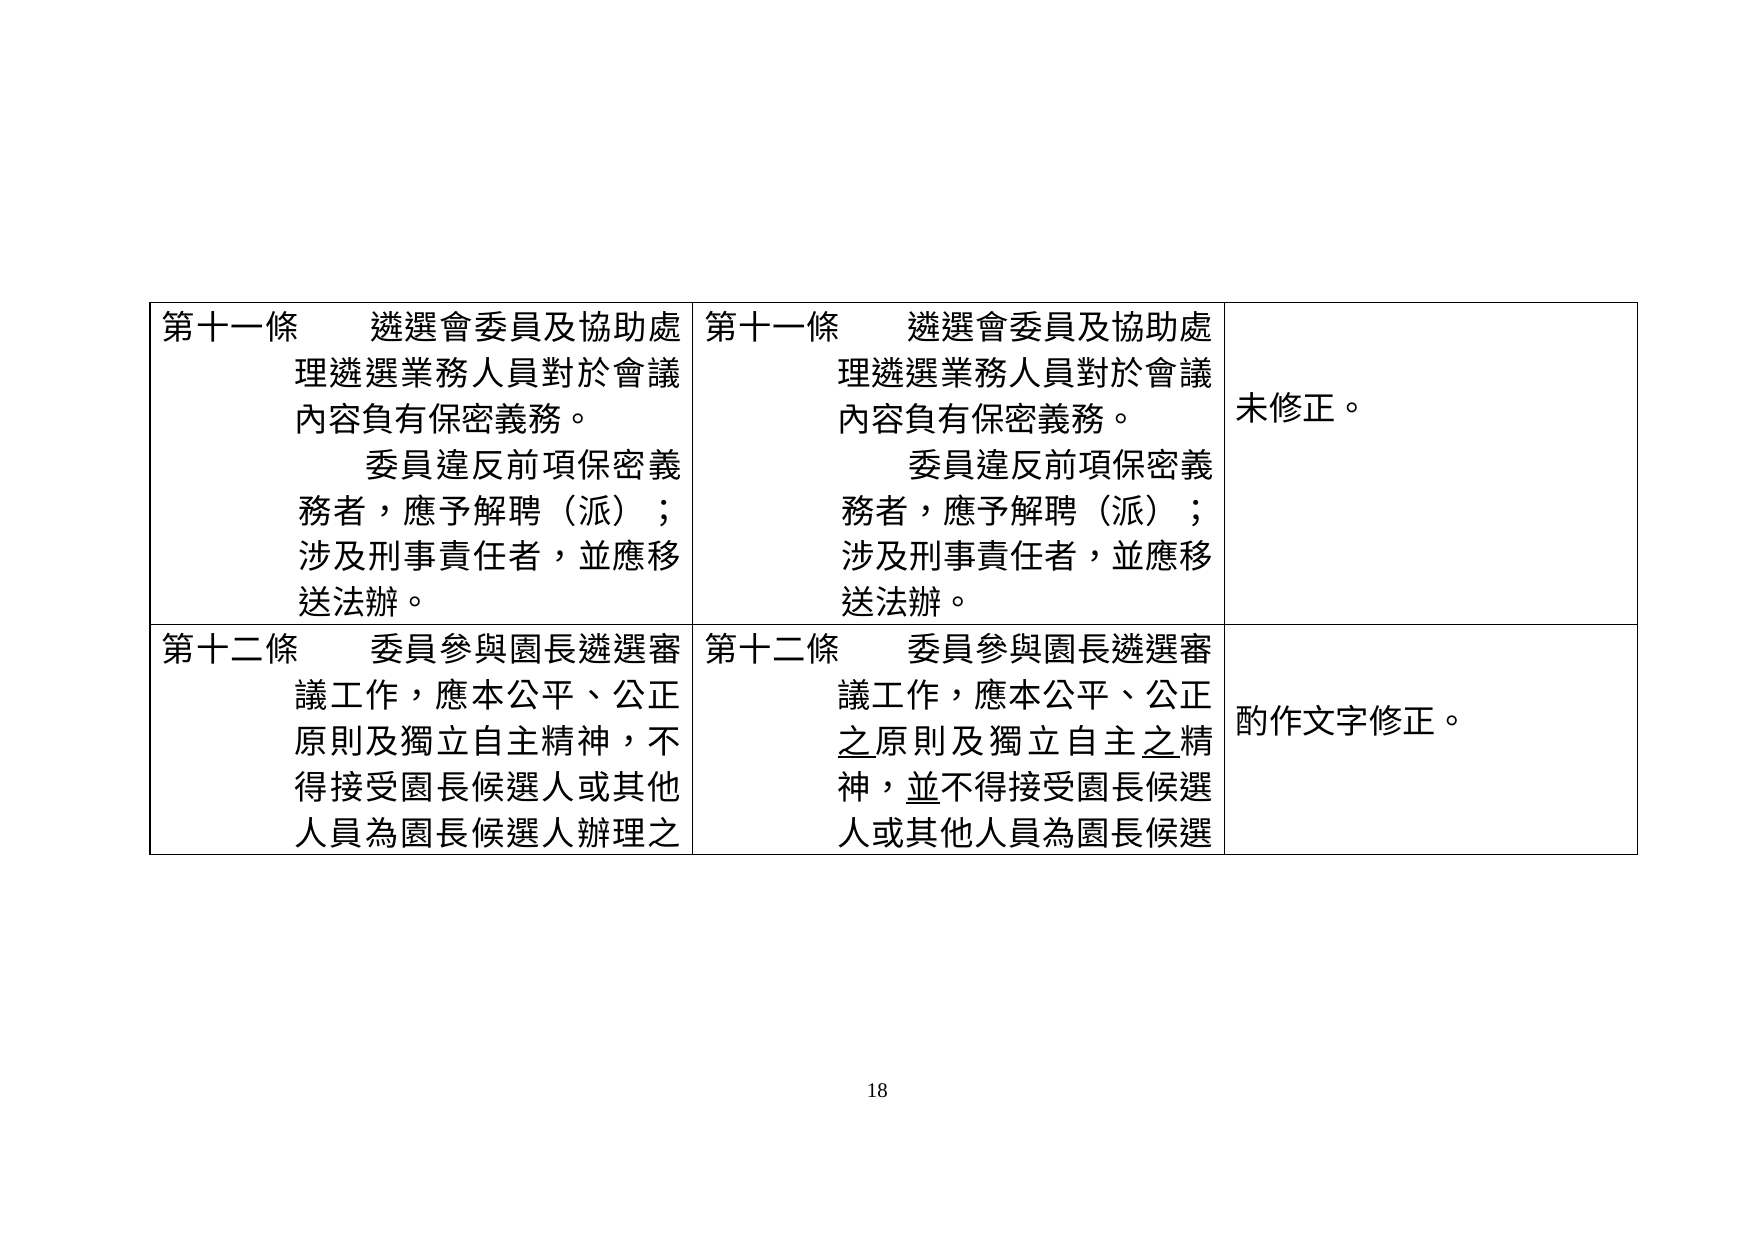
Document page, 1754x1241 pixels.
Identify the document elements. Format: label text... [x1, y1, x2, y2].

table_cell 第十二條 委員參與園長遴選審議工作，應本公平、公正原則及獨立自主精神，不得接受園長候選人或其他人員為園長候選人辦理之 [151, 625, 692, 854]
table_cell 第十一條 遴選會委員及協助處理遴選業務人員對於會議內容負有保密義務。 委員違反前項保密義務者，應予解聘（派）；涉及刑事責任者，並應移送法辦。 [151, 303, 692, 624]
table_cell 酌作文字修正。 [1225, 625, 1637, 854]
table_cell 第十一條 遴選會委員及協助處理遴選業務人員對於會議內容負有保密義務。 委員違反前項保密義務者，應予解聘（派）；涉及刑事責任者，並應移送法辦。 [693, 303, 1224, 624]
table_cell 未修正。 [1225, 303, 1637, 624]
table_cell 第十二條 委員參與園長遴選審議工作，應本公平、公正之原則及獨立自主之精神，並不得接受園長候選人或其他人員為園長候選 [693, 625, 1224, 854]
